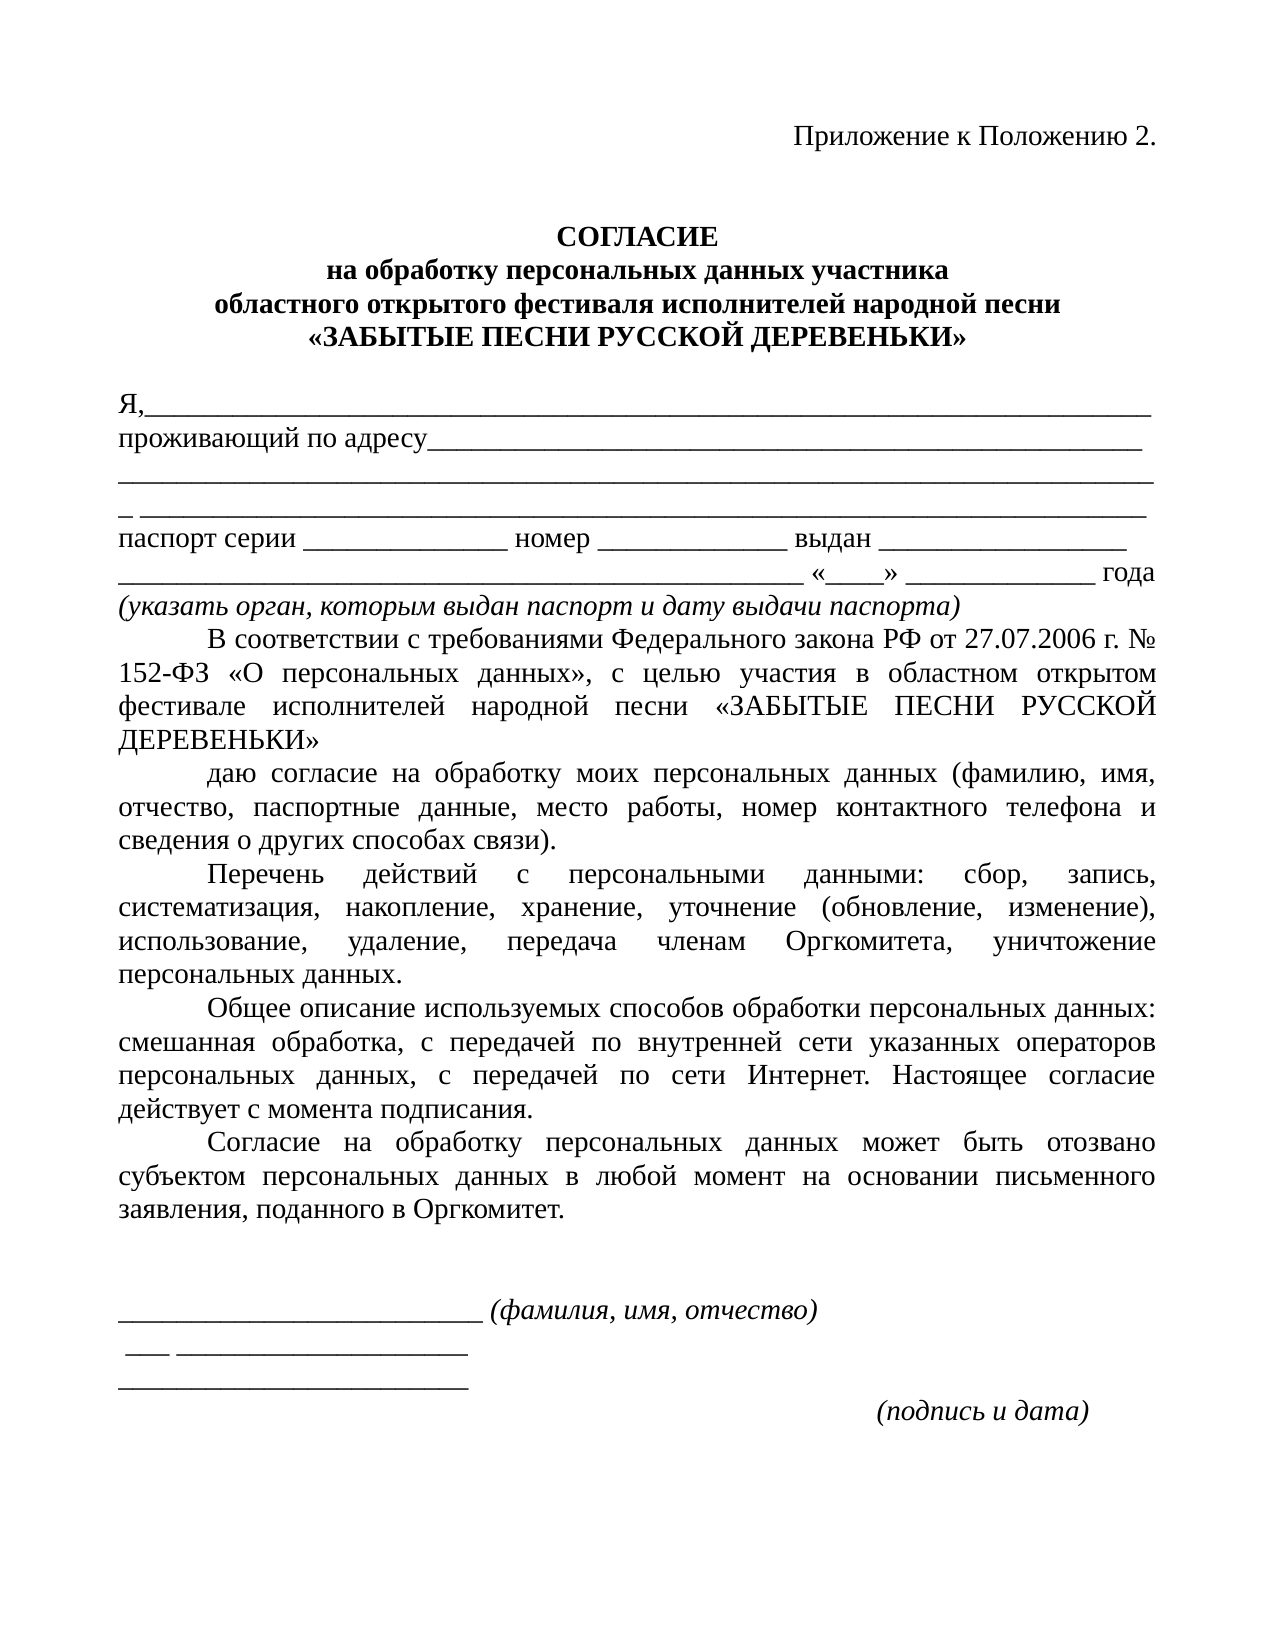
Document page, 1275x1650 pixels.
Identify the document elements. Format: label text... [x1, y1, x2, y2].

text даю согласие на обработку моих персональных данных (фамилию, имя, отчество, паспортные данные, место работы, номер контактного телефона и сведения о других способах связи). [118, 755, 1157, 856]
text ___ ____________________ [118, 1326, 1157, 1359]
text Согласие на обработку персональных данных может быть отозвано субъектом персональных данных в любой момент на основании письменного заявления, поданного в Оргкомитет. [118, 1124, 1157, 1225]
text Я,_____________________________________________________________________ проживающий по адресу_________________________________________________ ________________________________________________________________________ _____________________________________________________________________ паспорт серии ______________ номер _____________ выдан _________________ _______________________________________________ «____» _____________ года (указать орган, которым выдан паспорт и дату выдачи паспорта) [118, 386, 1157, 621]
text Приложение к Положению 2. [118, 118, 1157, 152]
text областного открытого фестиваля исполнителей народной песни [118, 286, 1157, 319]
text Общее описание используемых способов обработки персональных данных: смешанная обработка, с передачей по внутренней сети указанных операторов персональных данных, с передачей по сети Интернет. Настоящее согласие действует с момента подписания. [118, 990, 1157, 1124]
text (подпись и дата) [118, 1393, 1157, 1426]
text _________________________ (фамилия, имя, отчество) [118, 1292, 1157, 1326]
text Перечень действий с персональными данными: сбор, запись, систематизация, накопление, хранение, уточнение (обновление, изменение), использование, удаление, передача членам Оргкомитета, уничтожение персональных данных. [118, 856, 1157, 990]
text СОГЛАСИЕ [118, 219, 1157, 252]
text В соответствии с требованиями Федерального закона РФ от 27.07.2006 г. № 152-ФЗ «О персональных данных», с целью участия в областном открытом фестивале исполнителей народной песни «ЗАБЫТЫЕ ПЕСНИ РУССКОЙ ДЕРЕВЕНЬКИ» [118, 621, 1157, 755]
text «ЗАБЫТЫЕ ПЕСНИ РУССКОЙ ДЕРЕВЕНЬКИ» [118, 319, 1157, 353]
text на обработку персональных данных участника [118, 252, 1157, 286]
text ________________________ [118, 1359, 1157, 1393]
